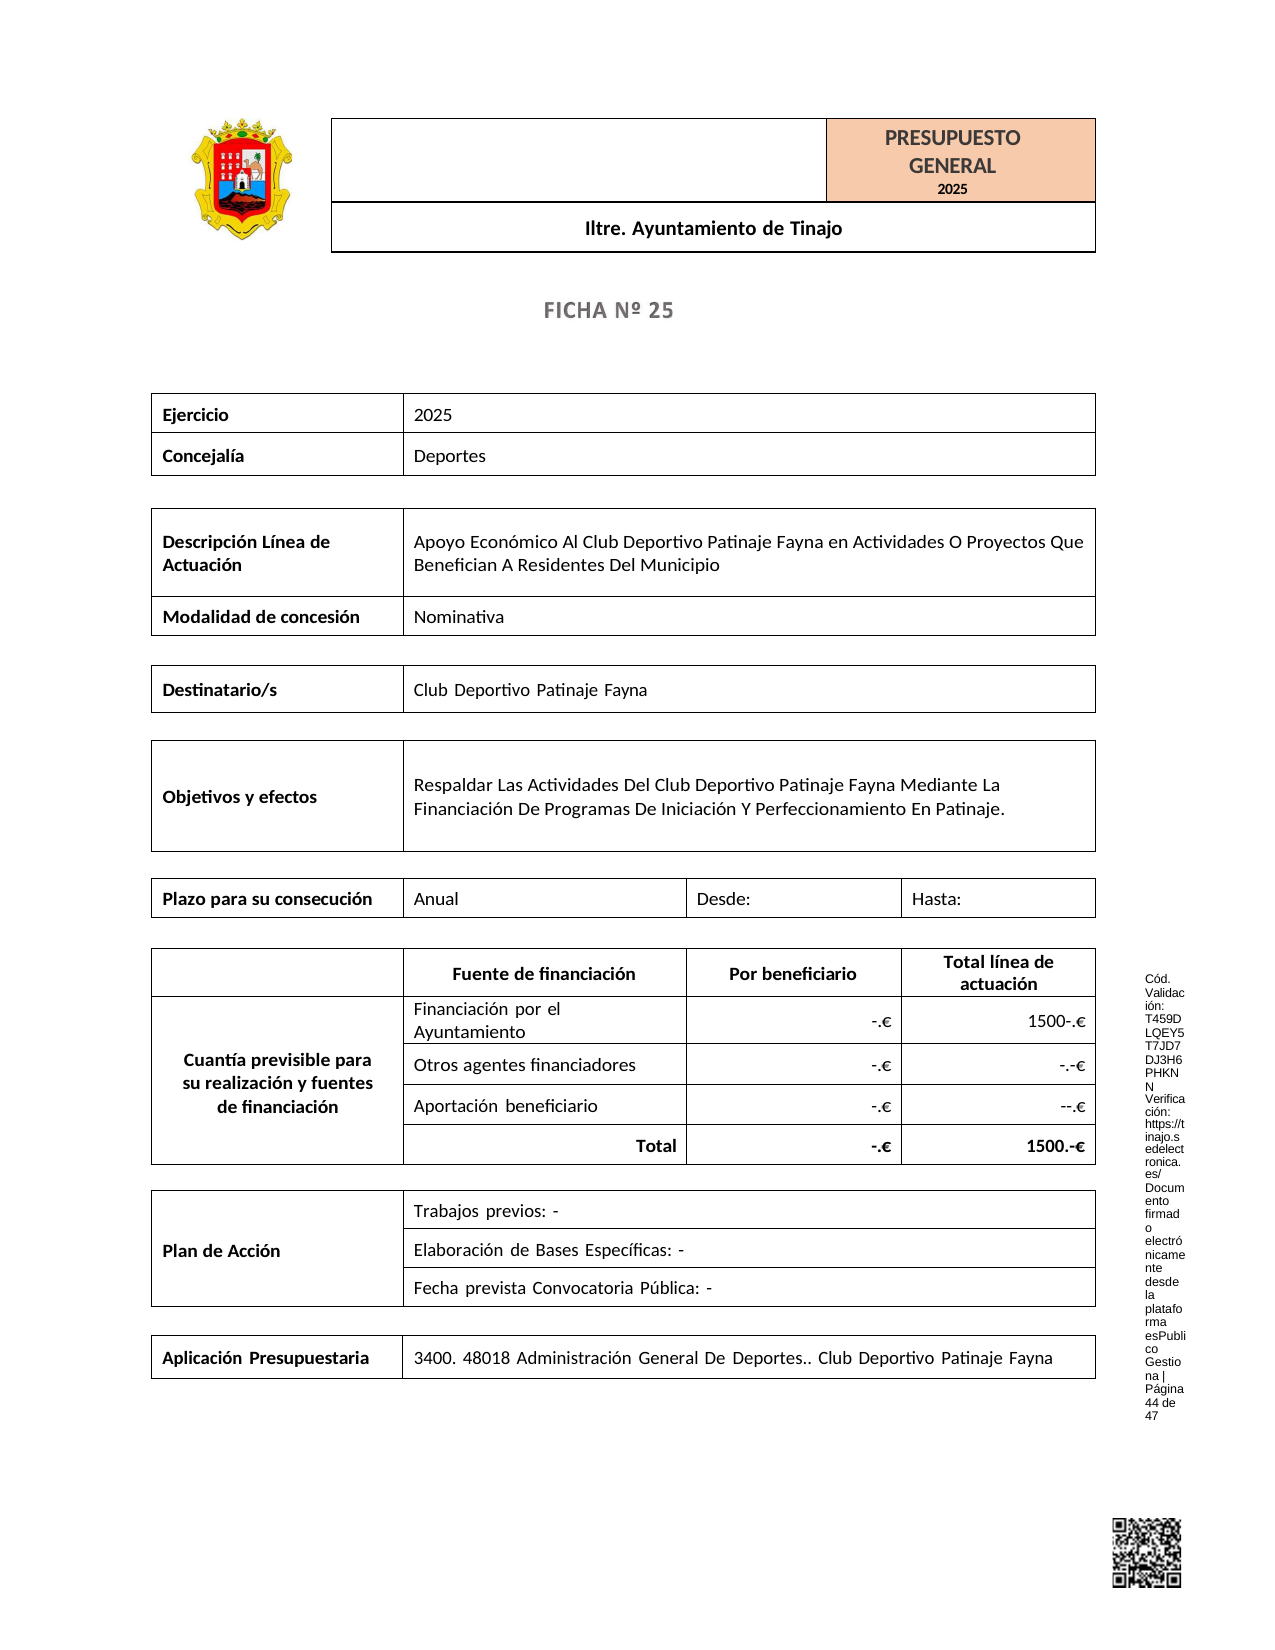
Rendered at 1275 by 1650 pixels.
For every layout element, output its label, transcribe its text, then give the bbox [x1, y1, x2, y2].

text Documento firmado electrónicamente desde la plataforma esPublico Gestiona | Página 44 de 47 [1145, 1181, 1186, 1423]
table_cell Elaboración de Bases Específicas: - [404, 1229, 1095, 1267]
table_cell -.€ [687, 1125, 901, 1164]
table_cell Deportes [404, 433, 1095, 475]
table_cell Fecha prevista Convocatoria Pública: - [404, 1268, 1095, 1306]
table_cell Nominativa [404, 597, 1095, 635]
table_cell Cuantía previsible para su realización y fuentes de financiación [152, 997, 403, 1164]
table_cell -.€ [687, 997, 901, 1043]
table_cell 1500.-€ [902, 1125, 1095, 1164]
table_header Destinatario/s [152, 666, 403, 712]
table_header Anual [404, 879, 686, 917]
table_cell Financiación por el Ayuntamiento [404, 997, 686, 1043]
table_cell Modalidad de concesión [152, 597, 403, 635]
table_header Descripción Línea de Actuación [152, 509, 403, 596]
table_cell -.€ [687, 1085, 901, 1124]
table_cell -.-€ [902, 1044, 1095, 1084]
table_cell Concejalía [152, 433, 403, 475]
table_header Club Deportivo Patinaje Fayna [404, 666, 1095, 712]
table_header Aplicación Presupuestaria [152, 1336, 402, 1377]
table_header Desde: [687, 879, 901, 917]
table_header Hasta: [902, 879, 1095, 917]
table_header Por beneficiario [687, 949, 901, 996]
text Verificación: https://tinajo.sedelectronica.es/ [1145, 1094, 1186, 1181]
table_header Fuente de financiación [404, 949, 686, 996]
table_cell -.€ [687, 1044, 901, 1084]
table_header Respaldar Las Actividades Del Club Deportivo Patinaje Fayna Mediante La Financiación De Programas De Iniciación Y Perfeccionamiento En Patinaje. [404, 741, 1095, 851]
table_header Ejercicio [152, 394, 403, 432]
table_header Plazo para su consecución [152, 879, 403, 917]
table_header Plan de Acción [152, 1191, 403, 1306]
table_header 3400. 48018 Administración General De Deportes.. Club Deportivo Patinaje Fayna [403, 1336, 1095, 1377]
table_header Total línea de actuación [902, 949, 1095, 996]
table_header Trabajos previos: - [404, 1191, 1095, 1228]
table_header Objetivos y efectos [152, 741, 403, 851]
table_header Apoyo Económico Al Club Deportivo Patinaje Fayna en Actividades O Proyectos Que Benefician A Residentes Del Municipio [404, 509, 1095, 596]
table_header 2025 [404, 394, 1095, 432]
table_cell Otros agentes financiadores [404, 1044, 686, 1084]
table_header [152, 949, 403, 996]
table_cell 1500-.€ [902, 997, 1095, 1043]
text Cód. Validación: T459DLQEY5T7JD7DJ3H6PHKNN [1145, 973, 1186, 1094]
table_cell Total [404, 1125, 686, 1164]
table_cell --.€ [902, 1085, 1095, 1124]
table_cell Aportación beneficiario [404, 1085, 686, 1124]
